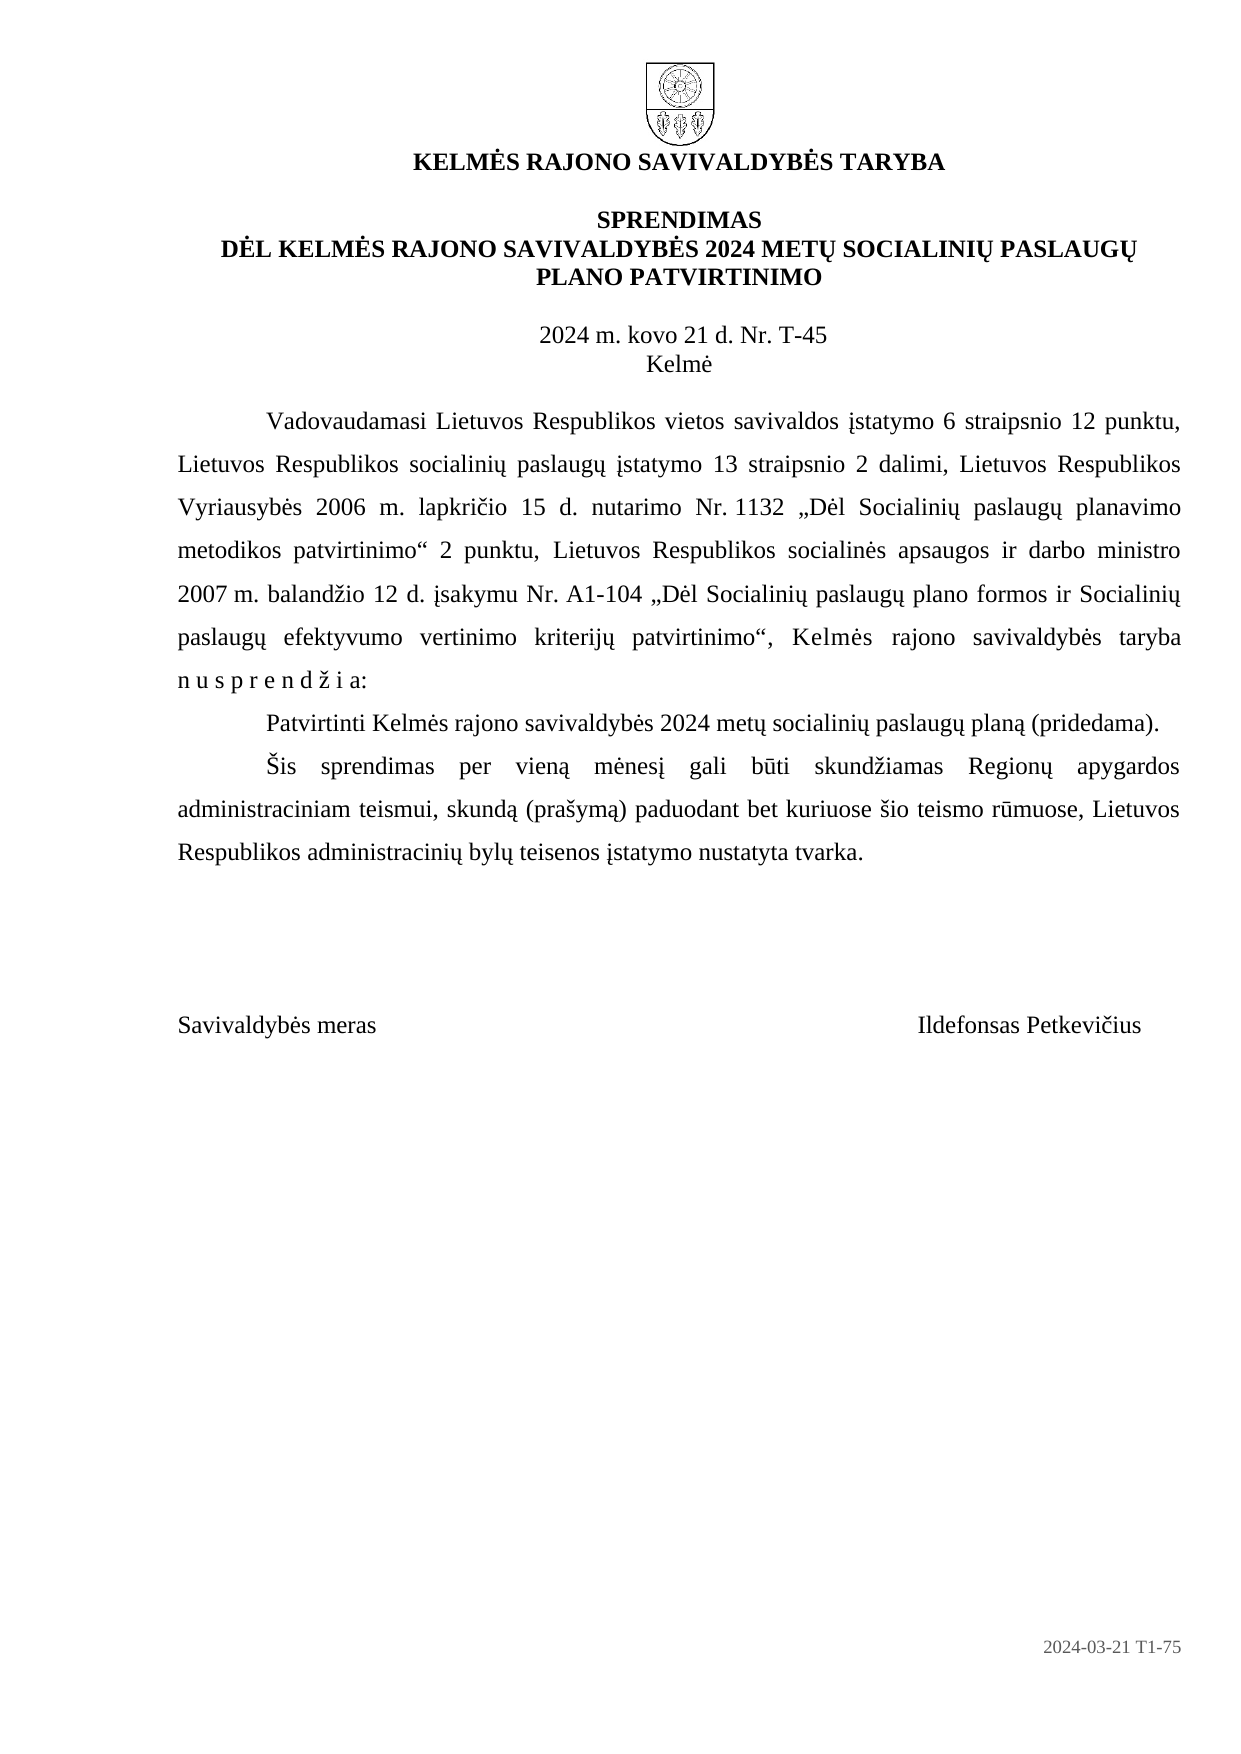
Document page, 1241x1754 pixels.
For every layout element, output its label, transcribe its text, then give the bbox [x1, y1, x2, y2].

text Vadovaudamasi Lietuvos Respublikos vietos savivaldos įstatymo 6 straipsnio 12 punktu, Lietuvos Respublikos socialinių paslaugų įstatymo 13 straipsnio 2 dalimi, Lietuvos Respublikos Vyriausybės 2006 m. lapkričio 15 d. nutarimo Nr. 1132 „Dėl Socialinių paslaugų planavimo metodikos patvirtinimo“ 2 punktu, Lietuvos Respublikos socialinės apsaugos ir darbo ministro 2007 m. balandžio 12 d. įsakymu Nr. A1-104 „Dėl Socialinių paslaugų plano formos ir Socialinių paslaugų efektyvumo vertinimo kriterijų patvirtinimo“, Kelmės rajono savivaldybės taryba nusprendžia: [177, 406, 1181, 694]
text Patvirtinti Kelmės rajono savivaldybės 2024 metų socialinių paslaugų planą (pridedama). [177, 708, 1181, 737]
subtitle KELMĖS RAJONO SAVIVALDYBĖS TARYBA [177, 147, 1181, 176]
text SPRENDIMAS [177, 205, 1181, 234]
text DĖL KELMĖS RAJONO SAVIVALDYBĖS 2024 METŲ SOCIALINIŲ PASLAUGŲ PLANO PATVIRTINIMO [177, 234, 1181, 291]
text Kelmė [177, 349, 1181, 377]
text Šis sprendimas per vieną mėnesį gali būti skundžiamas Regionų apygardos administraciniam teismui, skundą (prašymą) paduodant bet kuriuose šio teismo rūmuose, Lietuvos Respublikos administracinių bylų teisenos įstatymo nustatyta tvarka. [177, 751, 1181, 866]
text 2024 m. kovo 21 d. Nr. T-45 [185, 320, 1181, 349]
text Savivaldybės meras Ildefonsas Petkevičius [177, 1010, 1181, 1039]
